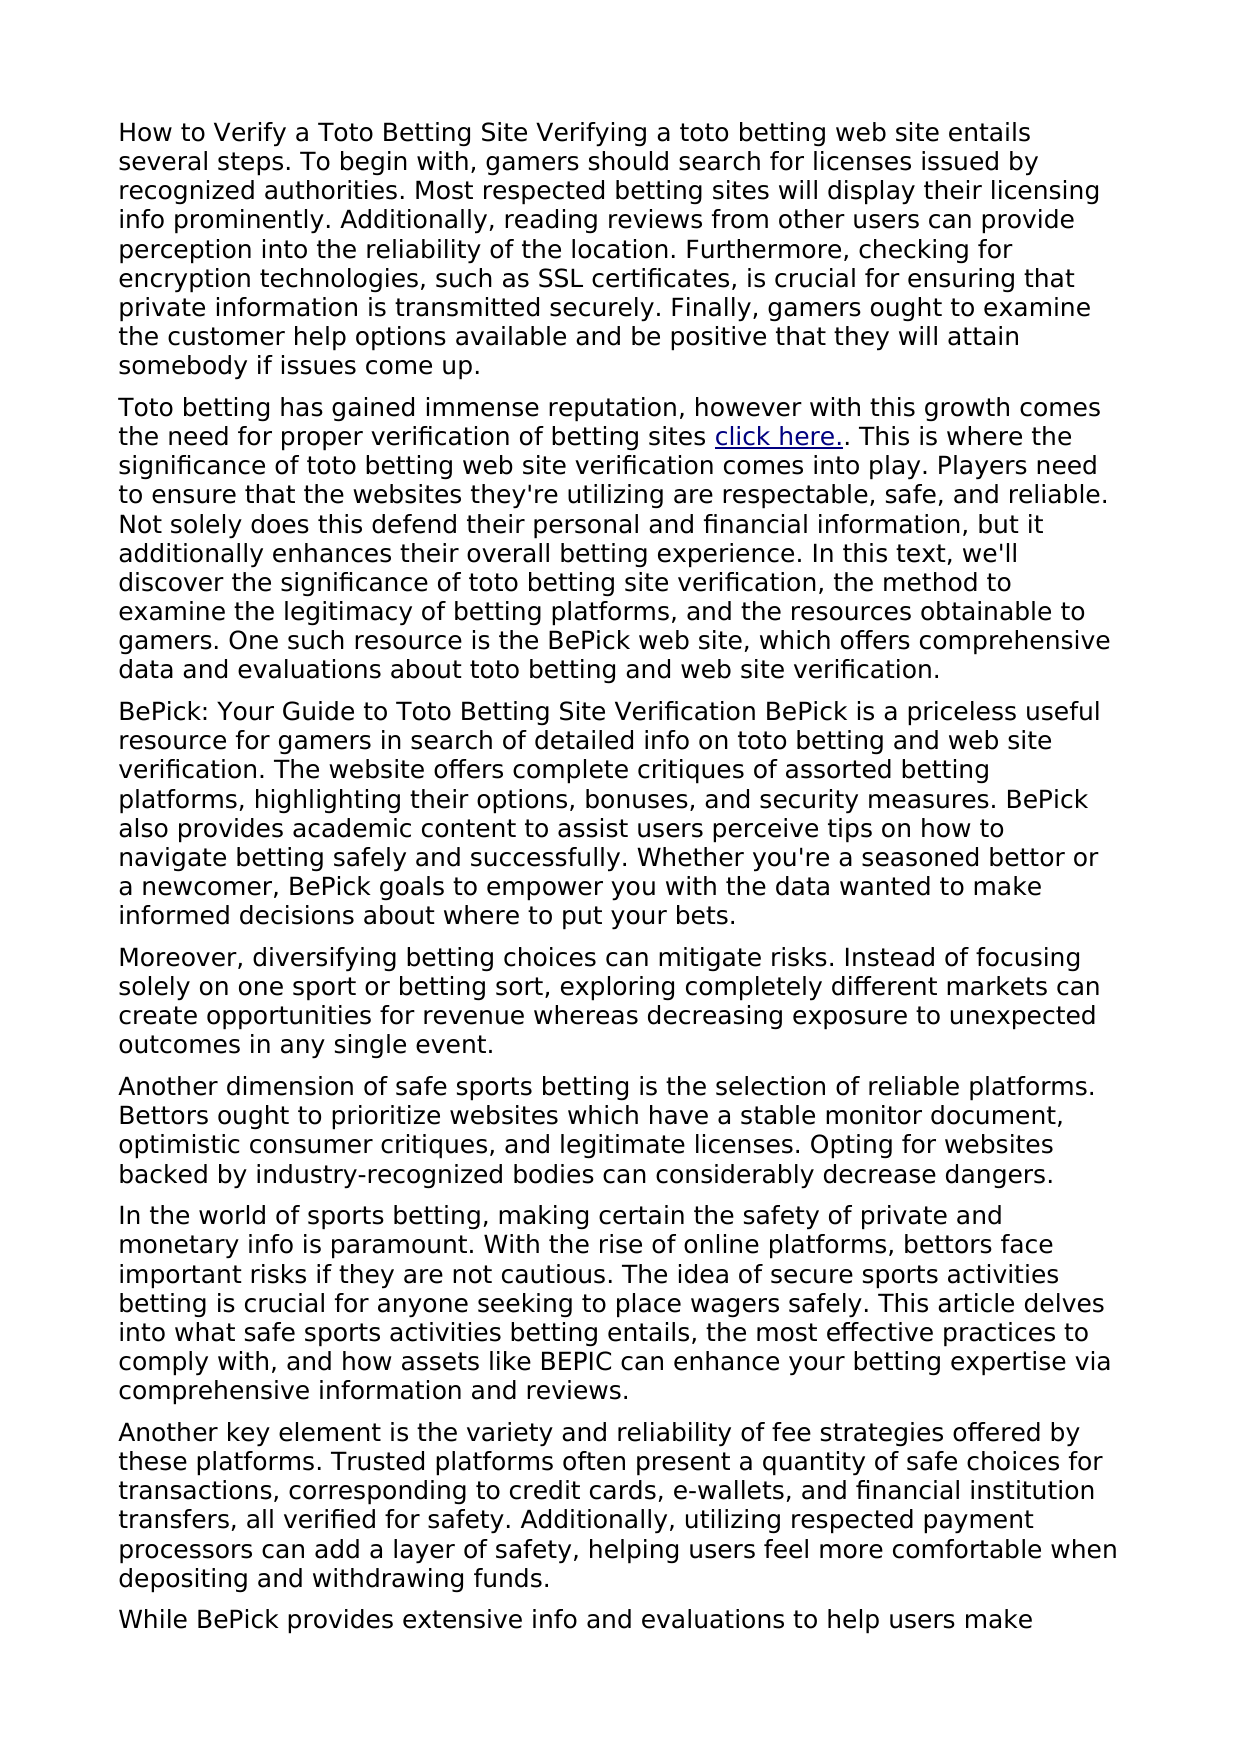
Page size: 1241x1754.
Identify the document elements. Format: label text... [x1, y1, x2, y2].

text Moreover, diversifying betting choices can mitigate risks. Instead of focusing solely on one sport or betting sort, exploring completely different markets can create opportunities for revenue whereas decreasing exposure to unexpected outcomes in any single event. [118, 943, 1122, 1060]
text Another key element is the variety and reliability of fee strategies offered by these platforms. Trusted platforms often present a quantity of safe choices for transactions, corresponding to credit cards, e-wallets, and financial institution transfers, all verified for safety. Additionally, utilizing respected payment processors can add a layer of safety, helping users feel more comfortable when depositing and withdrawing funds. [118, 1418, 1122, 1593]
text Another dimension of safe sports betting is the selection of reliable platforms. Bettors ought to prioritize websites which have a stable monitor document, optimistic consumer critiques, and legitimate licenses. Opting for websites backed by industry-recognized bodies can considerably decrease dangers. [118, 1072, 1122, 1189]
text How to Verify a Toto Betting Site Verifying a toto betting web site entails several steps. To begin with, gamers should search for licenses issued by recognized authorities. Most respected betting sites will display their licensing info prominently. Additionally, reading reviews from other users can provide perception into the reliability of the location. Furthermore, checking for encryption technologies, such as SSL certificates, is crucial for ensuring that private information is transmitted securely. Finally, gamers ought to examine the customer help options available and be positive that they will attain somebody if issues come up. [118, 118, 1122, 381]
text BePick: Your Guide to Toto Betting Site Verification BePick is a priceless useful resource for gamers in search of detailed info on toto betting and web site verification. The website offers complete critiques of assorted betting platforms, highlighting their options, bonuses, and security measures. BePick also provides academic content to assist users perceive tips on how to navigate betting safely and successfully. Whether you're a seasoned bettor or a newcomer, BePick goals to empower you with the data wanted to make informed decisions about where to put your bets. [118, 697, 1122, 931]
text Toto betting has gained immense reputation, however with this growth comes the need for proper verification of betting sites click here.. This is where the significance of toto betting web site verification comes into play. Players need to ensure that the websites they're utilizing are respectable, safe, and reliable. Not solely does this defend their personal and financial information, but it additionally enhances their overall betting experience. In this text, we'll discover the significance of toto betting site verification, the method to examine the legitimacy of betting platforms, and the resources obtainable to gamers. One such resource is the BePick web site, which offers comprehensive data and evaluations about toto betting and web site verification. [118, 393, 1122, 685]
text In the world of sports betting, making certain the safety of private and monetary info is paramount. With the rise of online platforms, bettors face important risks if they are not cautious. The idea of secure sports activities betting is crucial for anyone seeking to place wagers safely. This article delves into what safe sports activities betting entails, the most effective practices to comply with, and how assets like BEPIC can enhance your betting expertise via comprehensive information and reviews. [118, 1201, 1122, 1406]
text While BePick provides extensive info and evaluations to help users make [118, 1606, 1122, 1635]
